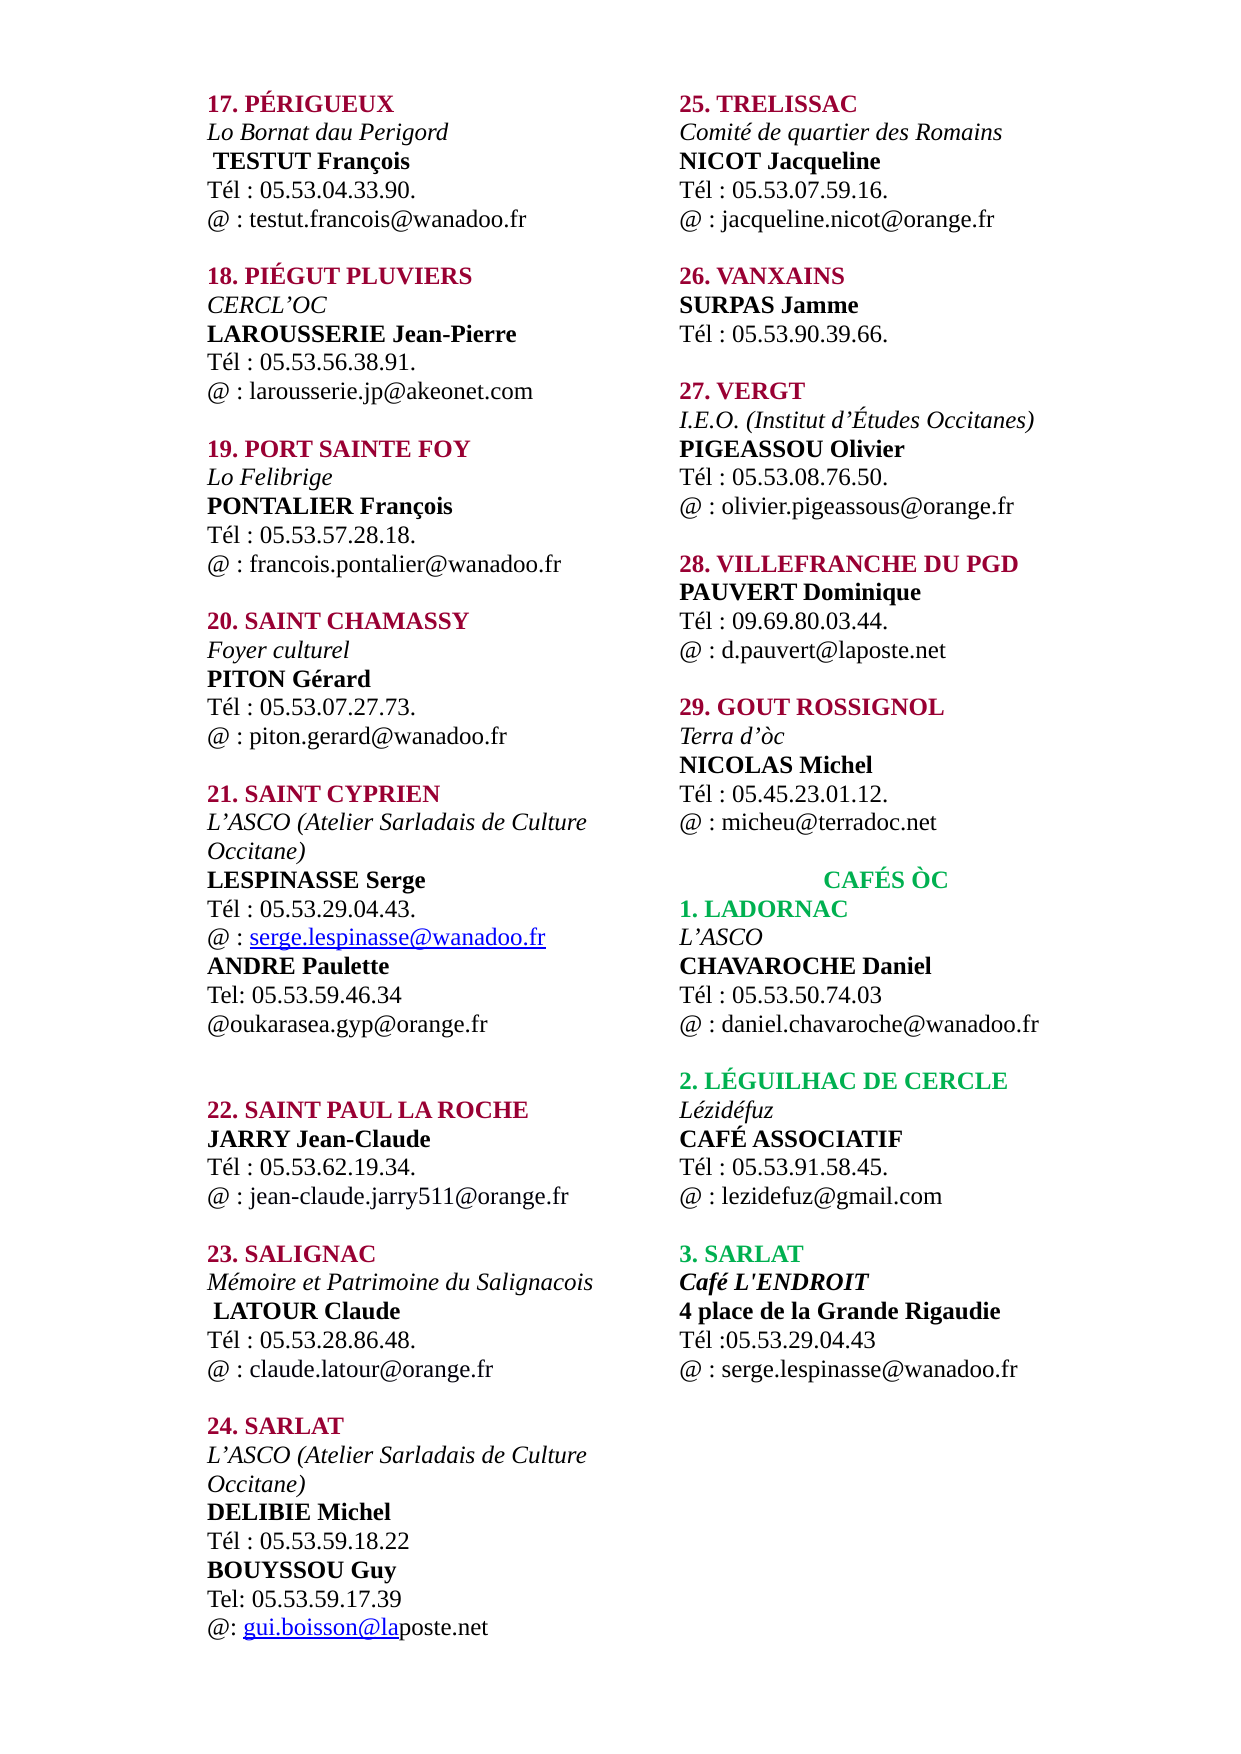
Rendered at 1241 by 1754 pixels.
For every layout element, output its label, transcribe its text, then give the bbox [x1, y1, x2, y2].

text @ : francois.pontalier@wanadoo.fr [207, 549, 620, 577]
text DELIBIE Michel [207, 1497, 620, 1526]
text 23. SALIGNAC [207, 1239, 620, 1267]
text NICOT Jacqueline [679, 146, 1093, 175]
text LAROUSSERIE Jean-Pierre [207, 319, 620, 347]
text @ : d.pauvert@laposte.net [679, 635, 1093, 664]
text CAFÉS ÒC [679, 865, 1093, 894]
text @ : testut.francois@wanadoo.fr [207, 204, 620, 232]
text CHAVAROCHE Daniel [679, 951, 1093, 980]
text @ : jacqueline.nicot@orange.fr [679, 204, 1093, 232]
text 29. GOUT ROSSIGNOL [679, 692, 1093, 721]
text BOUYSSOU Guy [207, 1555, 620, 1584]
text Tél : 05.53.08.76.50. [679, 462, 1093, 491]
text PAUVERT Dominique [679, 577, 1093, 606]
text Tél : 05.53.90.39.66. [679, 319, 1093, 347]
text L’ASCO (Atelier Sarladais de Culture Occitane) [207, 1440, 620, 1497]
text @ : serge.lespinasse@wanadoo.fr [679, 1354, 1093, 1382]
text CERCL’OC [207, 290, 620, 319]
text PIGEASSOU Olivier [679, 434, 1093, 462]
text Tél : 05.45.23.01.12. [679, 779, 1093, 807]
text @ : lezidefuz@gmail.com [679, 1181, 1093, 1210]
text @ : jean-claude.jarry511@orange.fr [207, 1181, 620, 1210]
text @ : claude.latour@orange.fr [207, 1354, 620, 1382]
text @ : olivier.pigeassous@orange.fr [679, 491, 1093, 520]
text ANDRE Paulette [207, 951, 620, 980]
text LATOUR Claude [207, 1296, 620, 1325]
text Lo Felibrige [207, 462, 620, 491]
text 19. PORT SAINTE FOY [207, 434, 620, 462]
text Tel: 05.53.59.46.34 [207, 980, 620, 1009]
text CAFÉ ASSOCIATIF [679, 1124, 1093, 1152]
text Lo Bornat dau Perigord [207, 117, 620, 146]
text Tél : 05.53.04.33.90. [207, 175, 620, 204]
text Tél : 05.53.29.04.43. [207, 894, 620, 922]
text L’ASCO (Atelier Sarladais de Culture Occitane) [207, 807, 620, 865]
text Mémoire et Patrimoine du Salignacois [207, 1267, 620, 1296]
text 20. SAINT CHAMASSY [207, 606, 620, 635]
text 1. LADORNAC [679, 894, 1093, 922]
text Tél : 05.53.56.38.91. [207, 347, 620, 376]
text JARRY Jean-Claude [207, 1124, 620, 1152]
text 24. SARLAT [207, 1411, 620, 1440]
text @ : piton.gerard@wanadoo.fr [207, 721, 620, 750]
text 4 place de la Grande Rigaudie [679, 1296, 1093, 1325]
text Terra d’òc [679, 721, 1093, 750]
text @ : larousserie.jp@akeonet.com [207, 376, 620, 405]
text Tél : 05.53.57.28.18. [207, 520, 620, 549]
text 17. PÉRIGUEUX [207, 89, 620, 117]
text 18. PIÉGUT PLUVIERS [207, 261, 620, 290]
text Tel: 05.53.59.17.39 [207, 1584, 620, 1612]
text @oukarasea.gyp@orange.fr [207, 1009, 620, 1037]
text Foyer culturel [207, 635, 620, 664]
text TESTUT François [207, 146, 620, 175]
text Tél : 05.53.28.86.48. [207, 1325, 620, 1354]
text PONTALIER François [207, 491, 620, 520]
text PITON Gérard [207, 664, 620, 692]
text Tél : 05.53.59.18.22 [207, 1526, 620, 1555]
text 21. SAINT CYPRIEN [207, 779, 620, 807]
text LESPINASSE Serge [207, 865, 620, 894]
text Tél : 05.53.07.59.16. [679, 175, 1093, 204]
text 22. SAINT PAUL LA ROCHE [207, 1095, 620, 1124]
text 27. VERGT [679, 376, 1093, 405]
text Lézidéfuz [679, 1095, 1093, 1124]
text 2. LÉGUILHAC DE CERCLE [679, 1066, 1093, 1095]
text @: gui.boisson@laposte.net [207, 1612, 620, 1641]
text 26. VANXAINS [679, 261, 1093, 290]
text @ : micheu@terradoc.net [679, 807, 1093, 836]
text L’ASCO [679, 922, 1093, 951]
text Tél : 05.53.07.27.73. [207, 692, 620, 721]
text I.E.O. (Institut d’Études Occitanes) [679, 405, 1093, 434]
text Café L'ENDROIT [679, 1267, 1093, 1296]
text Tél : 05.53.91.58.45. [679, 1152, 1093, 1181]
text @ : serge.lespinasse@wanadoo.fr [207, 922, 620, 951]
text SURPAS Jamme [679, 290, 1093, 319]
text @ : daniel.chavaroche@wanadoo.fr [679, 1009, 1093, 1037]
text 3. SARLAT [679, 1239, 1093, 1267]
text Comité de quartier des Romains [679, 117, 1093, 146]
text Tél : 05.53.62.19.34. [207, 1152, 620, 1181]
text Tél :05.53.29.04.43 [679, 1325, 1093, 1354]
text Tél : 05.53.50.74.03 [679, 980, 1093, 1009]
text Tél : 09.69.80.03.44. [679, 606, 1093, 635]
text NICOLAS Michel [679, 750, 1093, 779]
text 28. VILLEFRANCHE DU PGD [679, 549, 1093, 577]
text 25. TRELISSAC [679, 89, 1093, 117]
